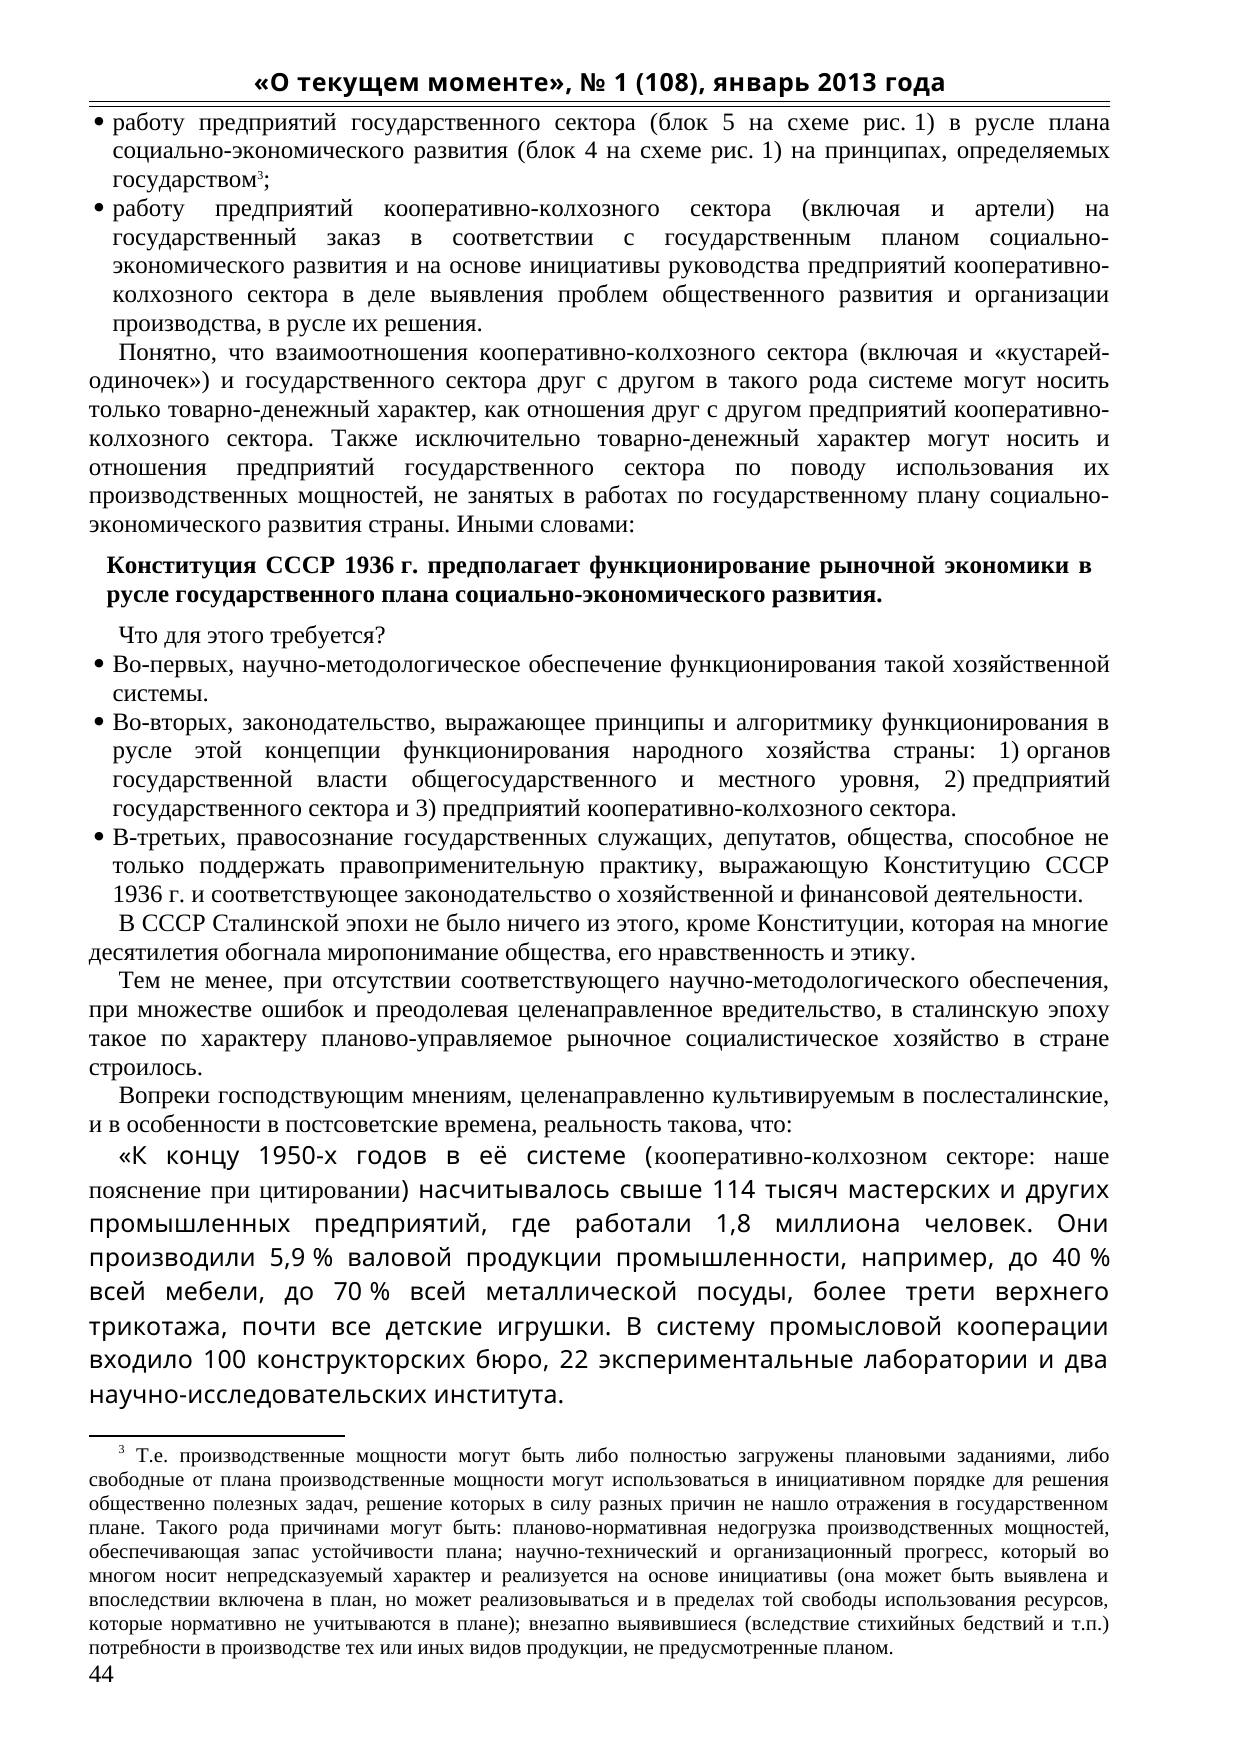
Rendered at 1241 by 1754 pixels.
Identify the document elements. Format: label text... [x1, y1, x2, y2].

text Конституция СССР 1936 г. предполагает функционирование рыночной экономики в русле государственного плана социально-экономического развития. [106, 550, 1093, 608]
list Во-вторых, законодательство, выражающее принципы и алгоритмику функционирования в русле этой концепции функционирования народного хозяйства страны: 1) органов государственной власти общегосударственного и местного уровня, 2) предприятий государственного сектора и 3) предприятий кооперативно-колхозного сектора. [94, 707, 1110, 822]
list работу предприятий кооперативно-колхозного сектора (включая и артели) на государственный заказ в соответствии с государственным планом социально-экономического развития и на основе инициативы руководства предприятий кооперативно-колхозного сектора в деле выявления проблем общественного развития и организации производства, в русле их решения. [94, 193, 1110, 337]
list В-третьих, правосознание государственных служащих, депутатов, общества, способное не только поддержать правоприменительную практику, выражающую Конституцию СССР 1936 г. и соответствующее законодательство о хозяйственной и финансовой деятельности. [94, 822, 1110, 908]
list Во-первых, научно-методологическое обеспечение функционирования такой хозяйственной системы. [94, 649, 1110, 707]
text В СССР Сталинской эпохи не было ничего из этого, кроме Конституции, которая на многие десятилетия обогнала миропонимание общества, его нравственность и этику. [89, 908, 1110, 965]
text Тем не менее, при отсутствии соответствующего научно-методологического обеспечения, при множестве ошибок и преодолевая целенаправленное вредительство, в сталинскую эпоху такое по характеру планово-управляемое рыночное социалистическое хозяйство в стране строилось. [89, 965, 1110, 1080]
text «К концу 1950-х годов в её системе (кооперативно-колхозном секторе: наше пояснение при цитировании) насчитывалось свыше 114 тысяч мастерских и других промышленных предприятий, где работали 1,8 миллиона человек. Они производили 5,9 % валовой продукции промышленности, например, до 40 % всей мебели, до 70 % всей металлической посуды, более трети верхнего трикотажа, почти все детские игрушки. В систему промысловой кооперации входило 100 конструкторских бюро, 22 экспериментальные лаборатории и два научно-исследовательских института. [89, 1138, 1110, 1410]
text Вопреки господствующим мнениям, целенаправленно культивируемым в послесталинские, и в особенности в постсоветские времена, реальность такова, что: [89, 1080, 1110, 1138]
list Т.е. производственные мощности могут быть либо полностью загружены плановыми заданиями, либо свободные от плана производственные мощности могут использоваться в инициативном порядке для решения общественно полезных задач, решение которых в силу разных причин не нашло отражения в государственном плане. Такого рода причинами могут быть: планово-нормативная недогрузка производственных мощностей, обеспечивающая запас устойчивости плана; научно-технический и организационный прогресс, который во многом носит непредсказуемый характер и реализуется на основе инициативы (она может быть выявлена и впоследствии включена в план, но может реализовываться и в пределах той свободы использования ресурсов, которые нормативно не учитываются в плане); внезапно выявившиеся (вследствие стихийных бедствий и т.п.) потребности в производстве тех или иных видов продукции, не предусмотренные планом. [89, 1442, 1110, 1659]
list работу предприятий государственного сектора (блок 5 на схеме рис. 1) в русле плана социально-экономического развития (блок 4 на схеме рис. 1) на принципах, определяемых государством; [94, 107, 1110, 193]
text Что для этого требуется? [89, 620, 1110, 649]
text Понятно, что взаимоотношения кооперативно-колхозного сектора (включая и «кустарей-одиночек») и государственного сектора друг с другом в такого рода системе могут носить только товарно-денежный характер, как отношения друг с другом предприятий кооперативно-колхозного сектора. Также исключительно товарно-денежный характер могут носить и отношения предприятий государственного сектора по поводу использования их производственных мощностей, не занятых в работах по государственному плану социально-экономического развития страны. Иными словами: [89, 337, 1110, 538]
